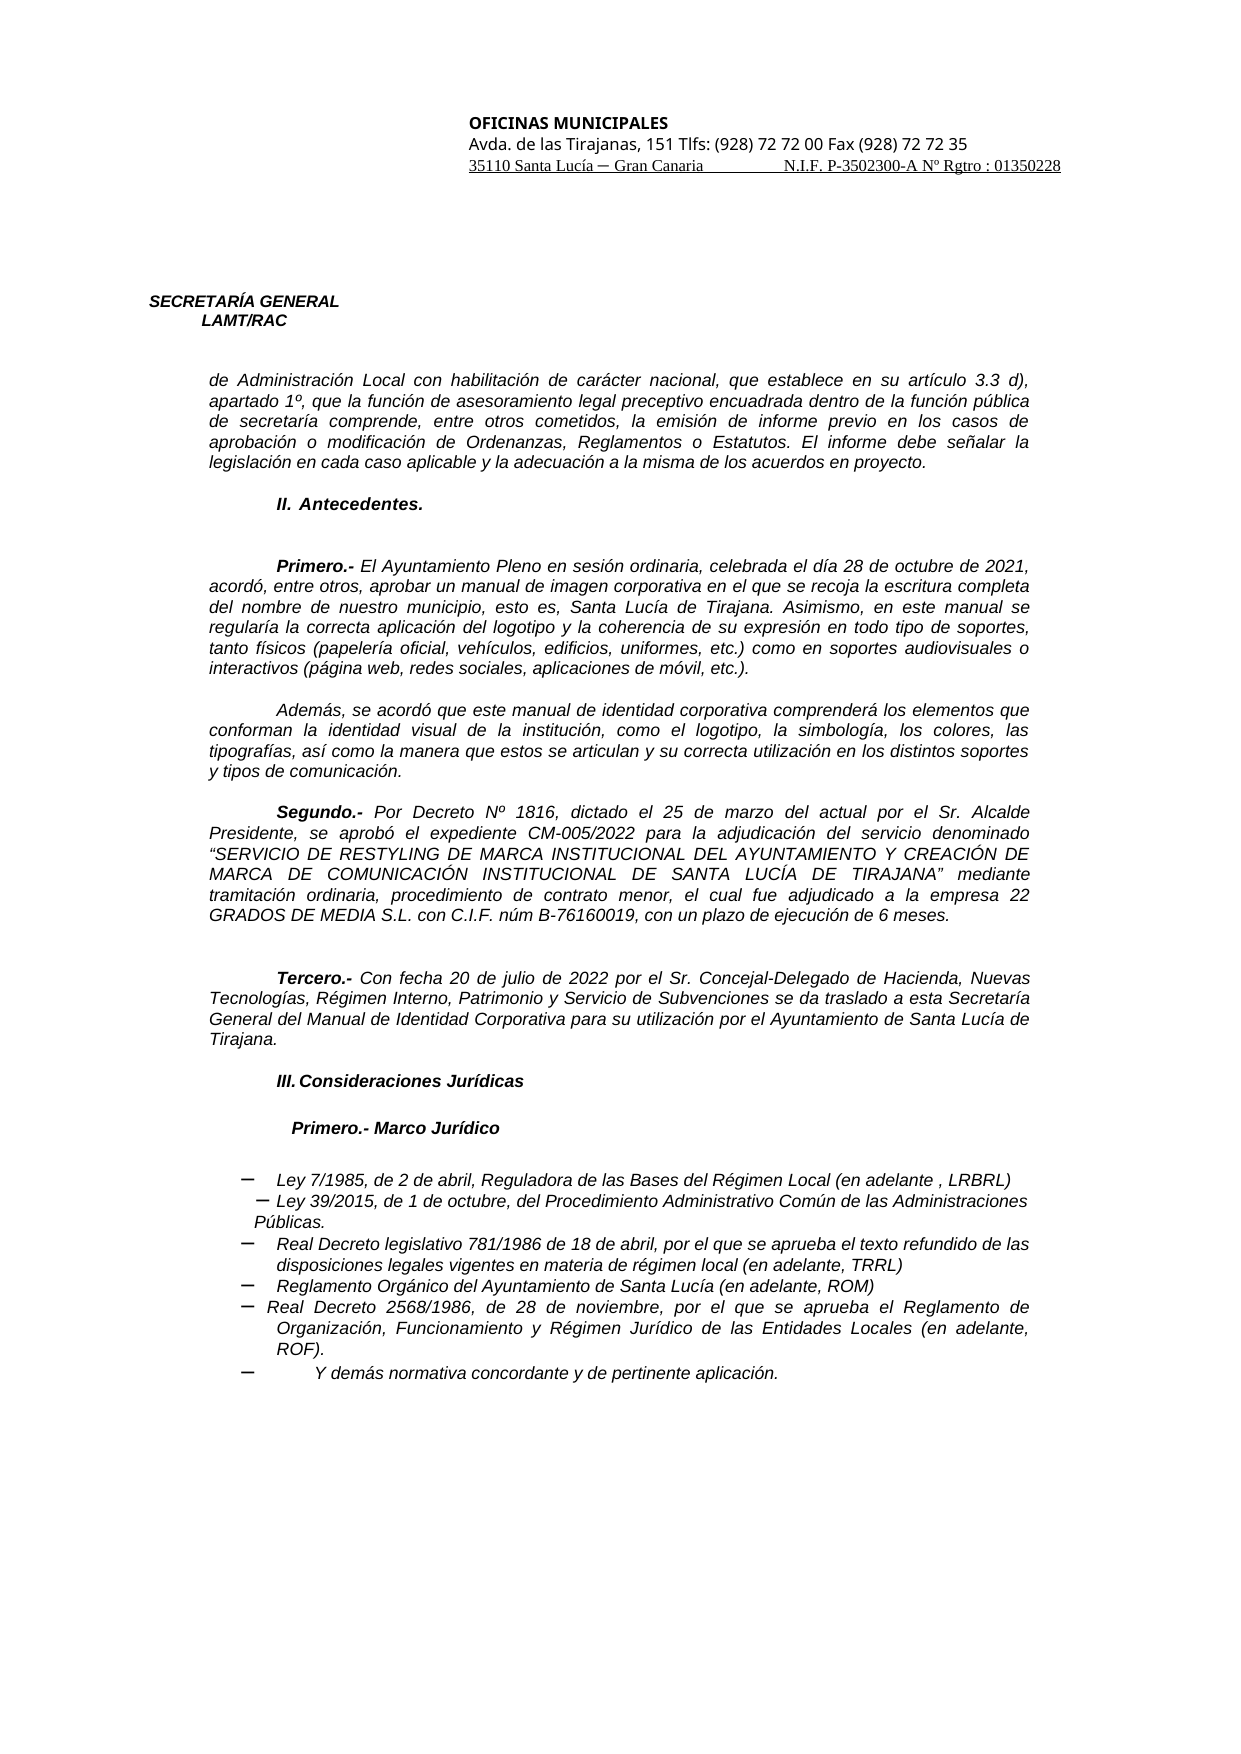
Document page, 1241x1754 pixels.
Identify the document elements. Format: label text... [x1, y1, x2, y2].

table_cell [341, 292, 1143, 332]
text − Ley 7/1985, de 2 de abril, Reguladora de las Bases del Régimen Local (en adelante , LRBRL) − Ley 39/2015, de 1 de octubre, del Procedimiento Administrativo Común de las Administraciones Públicas. [239, 1169, 1031, 1233]
text − Reglamento Orgánico del Ayuntamiento de Santa Lucía (en adelante, ROM) [239, 1278, 1143, 1297]
list Consideraciones Jurídicas Primero.- Marco Jurídico [276, 1050, 1143, 1144]
table_cell SECRETARÍA GENERAL LAMT/RAC [89, 292, 341, 332]
text − Real Decreto 2568/1986, de 28 de noviembre, por el que se aprueba el Reglamento de Organización, Funcionamiento y Régimen Jurídico de las Entidades Locales (en adelante, ROF). [239, 1297, 1031, 1360]
text Segundo.- Por Decreto Nº 1816, dictado el 25 de marzo del actual por el Sr. Alcalde Presidente, se aprobó el expediente CM-005/2022 para la adjudicación del servicio denominado “SERVICIO DE RESTYLING DE MARCA INSTITUCIONAL DEL AYUNTAMIENTO Y CREACIÓN DE MARCA DE COMUNICACIÓN INSTITUCIONAL DE SANTA LUCÍA DE TIRAJANA” mediante tramitación ordinaria, procedimiento de contrato menor, el cual fue adjudicado a la empresa 22 GRADOS DE MEDIA S.L. con C.I.F. núm B-76160019, con un plazo de ejecución de 6 meses. [209, 803, 1031, 926]
text Además, se acordó que este manual de identidad corporativa comprenderá los elementos que conforman la identidad visual de la institución, como el logotipo, la simbología, los colores, las tipografías, así como la manera que estos se articulan y su correcta utilización en los distintos soportes y tipos de comunicación. [209, 700, 1031, 782]
text de Administración Local con habilitación de carácter nacional, que establece en su artículo 3.3 d), apartado 1º, que la función de asesoramiento legal preceptivo encuadrada dentro de la función pública de secretaría comprende, entre otros cometidos, la emisión de informe previo en los casos de aprobación o modificación de Ordenanzas, Reglamentos o Estatutos. El informe debe señalar la legislación en cada caso aplicable y la adecuación a la misma de los acuerdos en proyecto. [209, 370, 1031, 473]
text Tercero.- Con fecha 20 de julio de 2022 por el Sr. Concejal-Delegado de Hacienda, Nuevas Tecnologías, Régimen Interno, Patrimonio y Servicio de Subvenciones se da traslado a esta Secretaría General del Manual de Identidad Corporativa para su utilización por el Ayuntamiento de Santa Lucía de Tirajana. [209, 968, 1031, 1050]
text Primero.- El Ayuntamiento Pleno en sesión ordinaria, celebrada el día 28 de octubre de 2021, acordó, entre otros, aprobar un manual de imagen corporativa en el que se recoja la escritura completa del nombre de nuestro municipio, esto es, Santa Lucía de Tirajana. Asimismo, en este manual se regularía la correcta aplicación del logotipo y la coherencia de su expresión en todo tipo de soportes, tanto físicos (papelería oficial, vehículos, edificios, uniformes, etc.) como en soportes audiovisuales o interactivos (página web, redes sociales, aplicaciones de móvil, etc.). [209, 556, 1031, 679]
table_header OFICINAS MUNICIPALES Avda. de las Tirajanas, 151 Tlfs: (928) 72 72 00 Fax (928) 72 72 35 35110 Santa Lucía – Gran Canaria N.I.F. P-3502300-A Nº Rgtro : 01350228 [341, 92, 1143, 292]
table_header [89, 92, 341, 292]
text − Y demás normativa concordante y de pertinente aplicación. [239, 1363, 1143, 1384]
text − Real Decreto legislativo 781/1986 de 18 de abril, por el que se aprueba el texto refundido de las disposiciones legales vigentes en materia de régimen local (en adelante, TRRL) [239, 1234, 1031, 1275]
list Antecedentes. [276, 493, 1143, 514]
